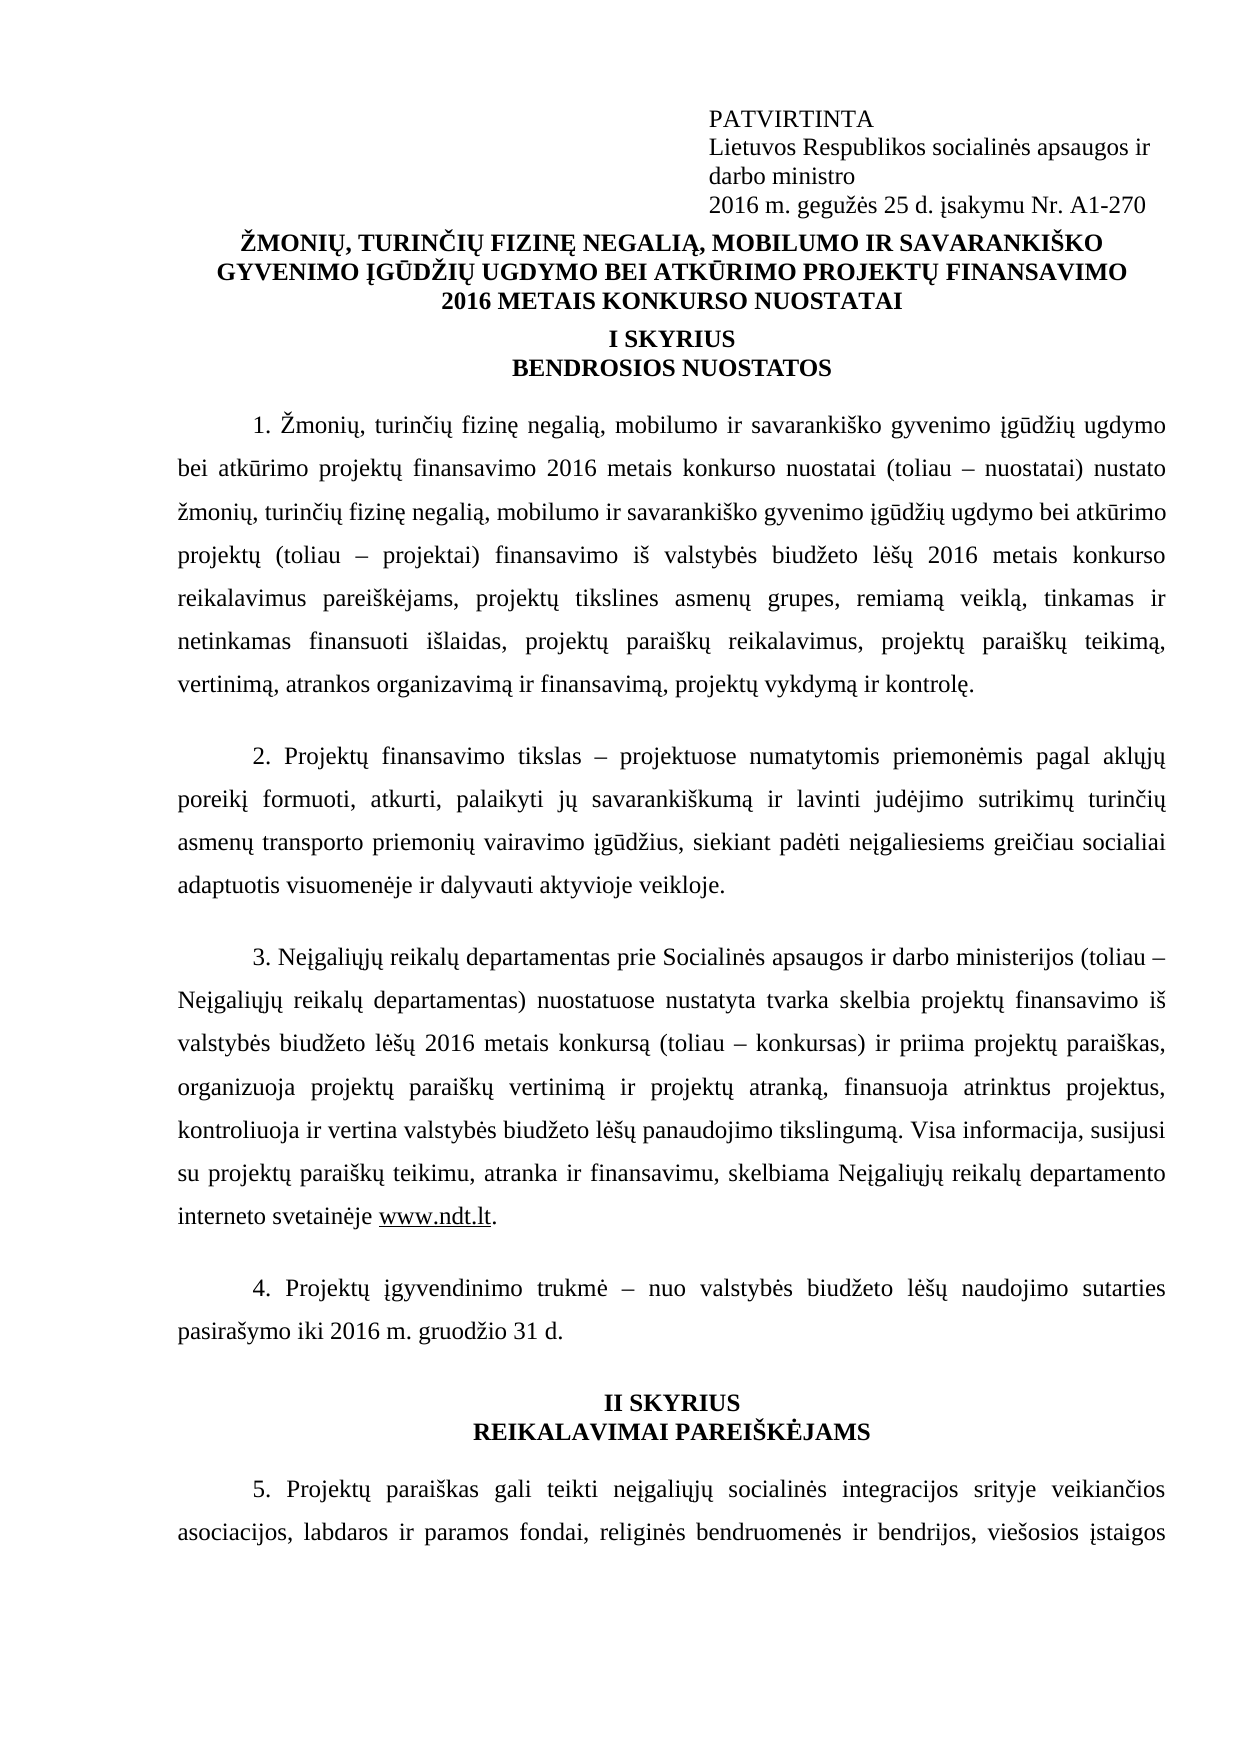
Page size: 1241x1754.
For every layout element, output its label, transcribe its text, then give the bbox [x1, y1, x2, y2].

text II SKYRIUS [177, 1388, 1167, 1417]
text 4. Projektų įgyvendinimo trukmė – nuo valstybės biudžeto lėšų naudojimo sutarties pasirašymo iki 2016 m. gruodžio 31 d. [177, 1273, 1167, 1345]
text I SKYRIUS [177, 324, 1167, 353]
text Lietuvos Respublikos socialinės apsaugos ir darbo ministro [709, 132, 1167, 190]
text REIKALAVIMAI PAREIŠKĖJAMS [177, 1417, 1167, 1445]
text 1. Žmonių, turinčių fizinę negalią, mobilumo ir savarankiško gyvenimo įgūdžių ugdymo bei atkūrimo projektų finansavimo 2016 metais konkurso nuostatai (toliau – nuostatai) nustato žmonių, turinčių fizinę negalią, mobilumo ir savarankiško gyvenimo įgūdžių ugdymo bei atkūrimo projektų (toliau – projektai) finansavimo iš valstybės biudžeto lėšų 2016 metais konkurso reikalavimus pareiškėjams, projektų tikslines asmenų grupes, remiamą veiklą, tinkamas ir netinkamas finansuoti išlaidas, projektų paraiškų reikalavimus, projektų paraiškų teikimą, vertinimą, atrankos organizavimą ir finansavimą, projektų vykdymą ir kontrolę. [177, 410, 1167, 698]
text 2. Projektų finansavimo tikslas – projektuose numatytomis priemonėmis pagal aklųjų poreikį formuoti, atkurti, palaikyti jų savarankiškumą ir lavinti judėjimo sutrikimų turinčių asmenų transporto priemonių vairavimo įgūdžius, siekiant padėti neįgaliesiems greičiau socialiai adaptuotis visuomenėje ir dalyvauti aktyvioje veikloje. [177, 741, 1167, 899]
text 3. Neįgaliųjų reikalų departamentas prie Socialinės apsaugos ir darbo ministerijos (toliau – Neįgaliųjų reikalų departamentas) nuostatuose nustatyta tvarka skelbia projektų finansavimo iš valstybės biudžeto lėšų 2016 metais konkursą (toliau – konkursas) ir priima projektų paraiškas, organizuoja projektų paraiškų vertinimą ir projektų atranką, finansuoja atrinktus projektus, kontroliuoja ir vertina valstybės biudžeto lėšų panaudojimo tikslingumą. Visa informacija, susijusi su projektų paraiškų teikimu, atranka ir finansavimu, skelbiama Neįgaliųjų reikalų departamento interneto svetainėje www.ndt.lt. [177, 942, 1167, 1230]
text 2016 m. gegužės 25 d. įsakymu Nr. A1-270 [709, 190, 1167, 219]
text Patvirtinta [709, 104, 1167, 132]
text BENDROSIOS NUOSTATOS [177, 353, 1167, 382]
text Žmonių, TURINČIŲ FIZINĘ NEGALIĄ, mobilumo ir savarankiško gyvenimo įgūdžių ugdymo BEI ATKŪRIMO projektų FINANSAVIMO 2016 METAIS KONKURSO NUOSTATAI [177, 228, 1167, 314]
text 5. Projektų paraiškas gali teikti neįgaliųjų socialinės integracijos srityje veikiančios asociacijos, labdaros ir paramos fondai, religinės bendruomenės ir bendrijos, viešosios įstaigos [177, 1474, 1167, 1546]
